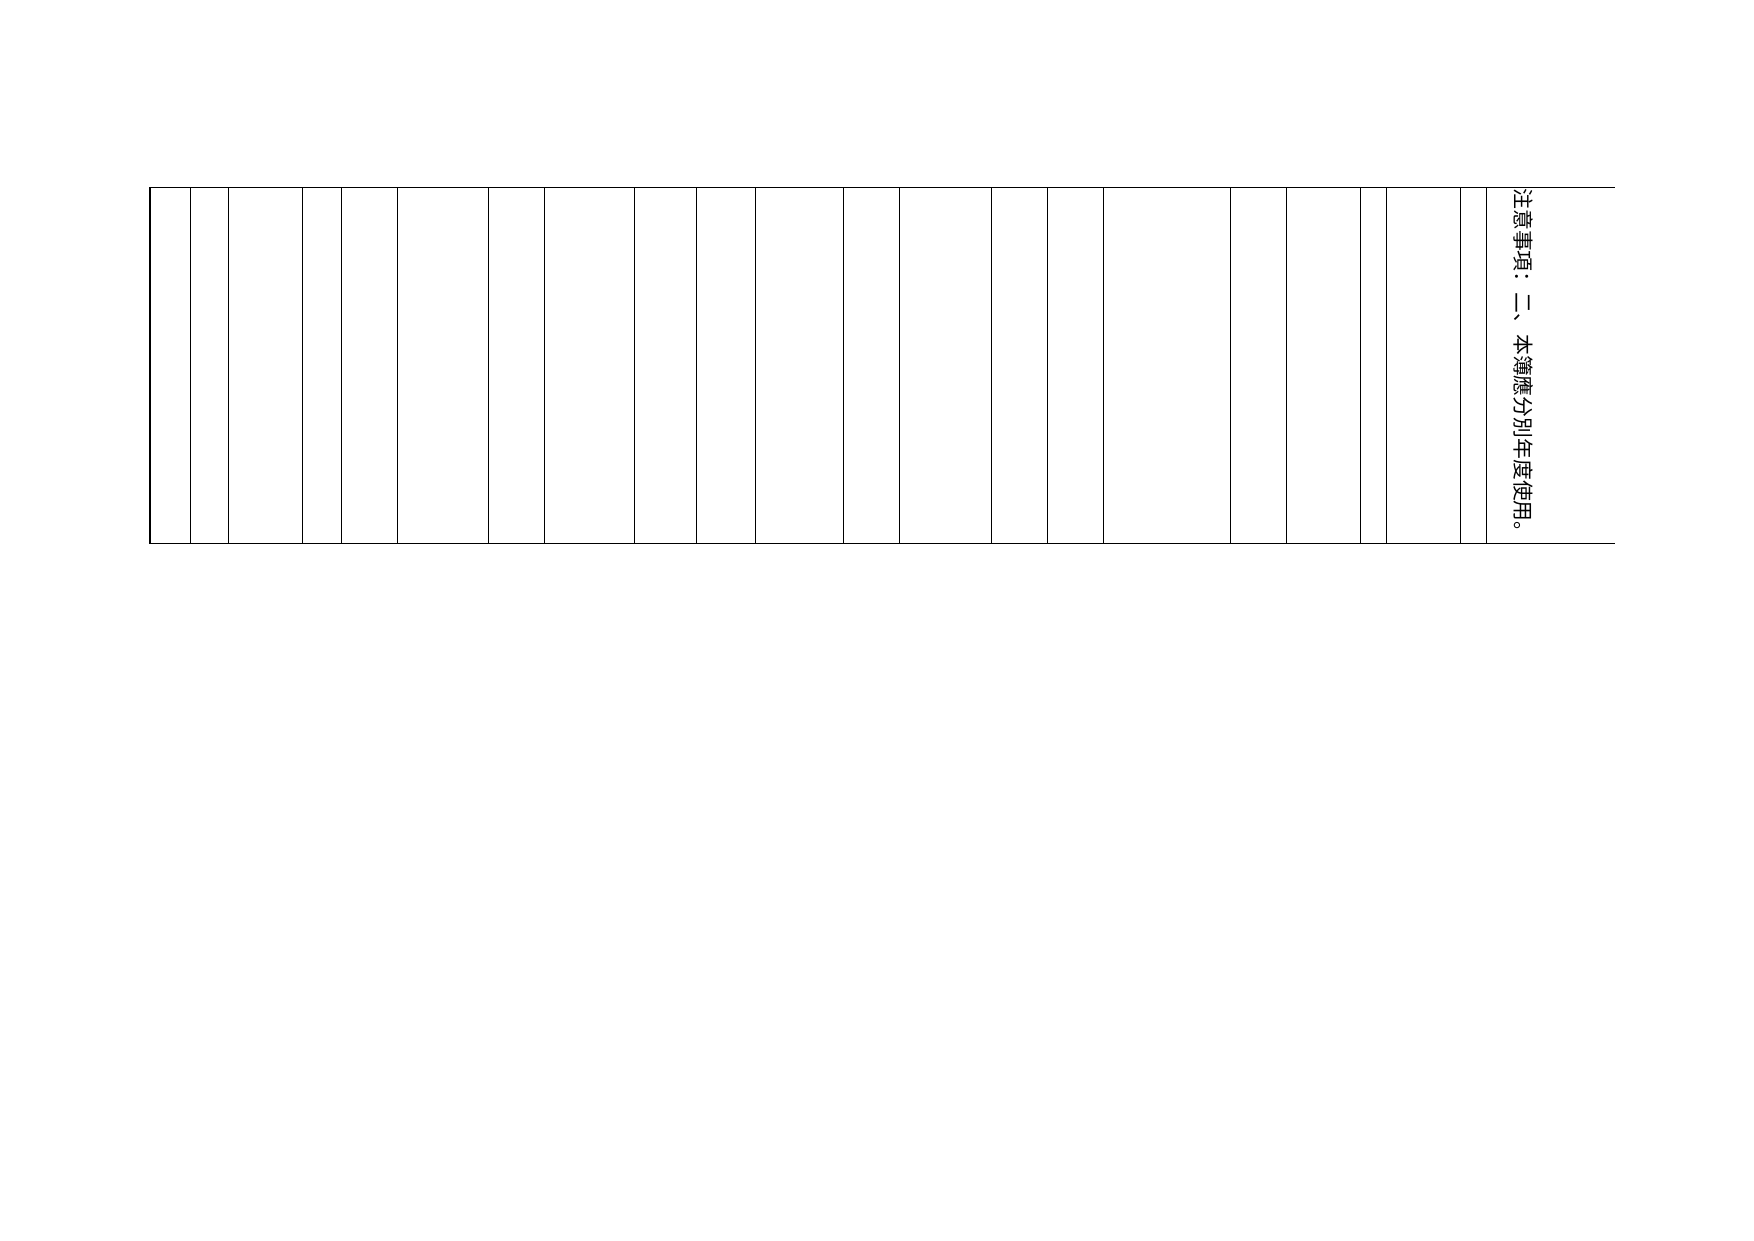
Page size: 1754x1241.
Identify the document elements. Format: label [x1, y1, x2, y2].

table_cell [844, 188, 899, 542]
table_cell [1104, 188, 1230, 542]
table_cell [489, 188, 544, 542]
table_cell [191, 188, 228, 542]
table_cell [756, 188, 843, 542]
table_cell [342, 188, 397, 542]
table_cell [1461, 188, 1486, 542]
table_cell [635, 188, 696, 542]
table_cell [697, 188, 755, 542]
table_cell [992, 188, 1047, 542]
table_cell [1048, 188, 1103, 542]
table_cell [303, 188, 341, 542]
table_cell [1287, 188, 1360, 542]
table_cell [1387, 188, 1460, 542]
table_cell [545, 188, 634, 542]
table_cell [900, 188, 991, 542]
table_cell [1361, 188, 1386, 542]
table_cell [398, 188, 488, 542]
table_cell [1231, 188, 1286, 542]
table_cell [151, 188, 190, 542]
table_cell [229, 188, 302, 542]
